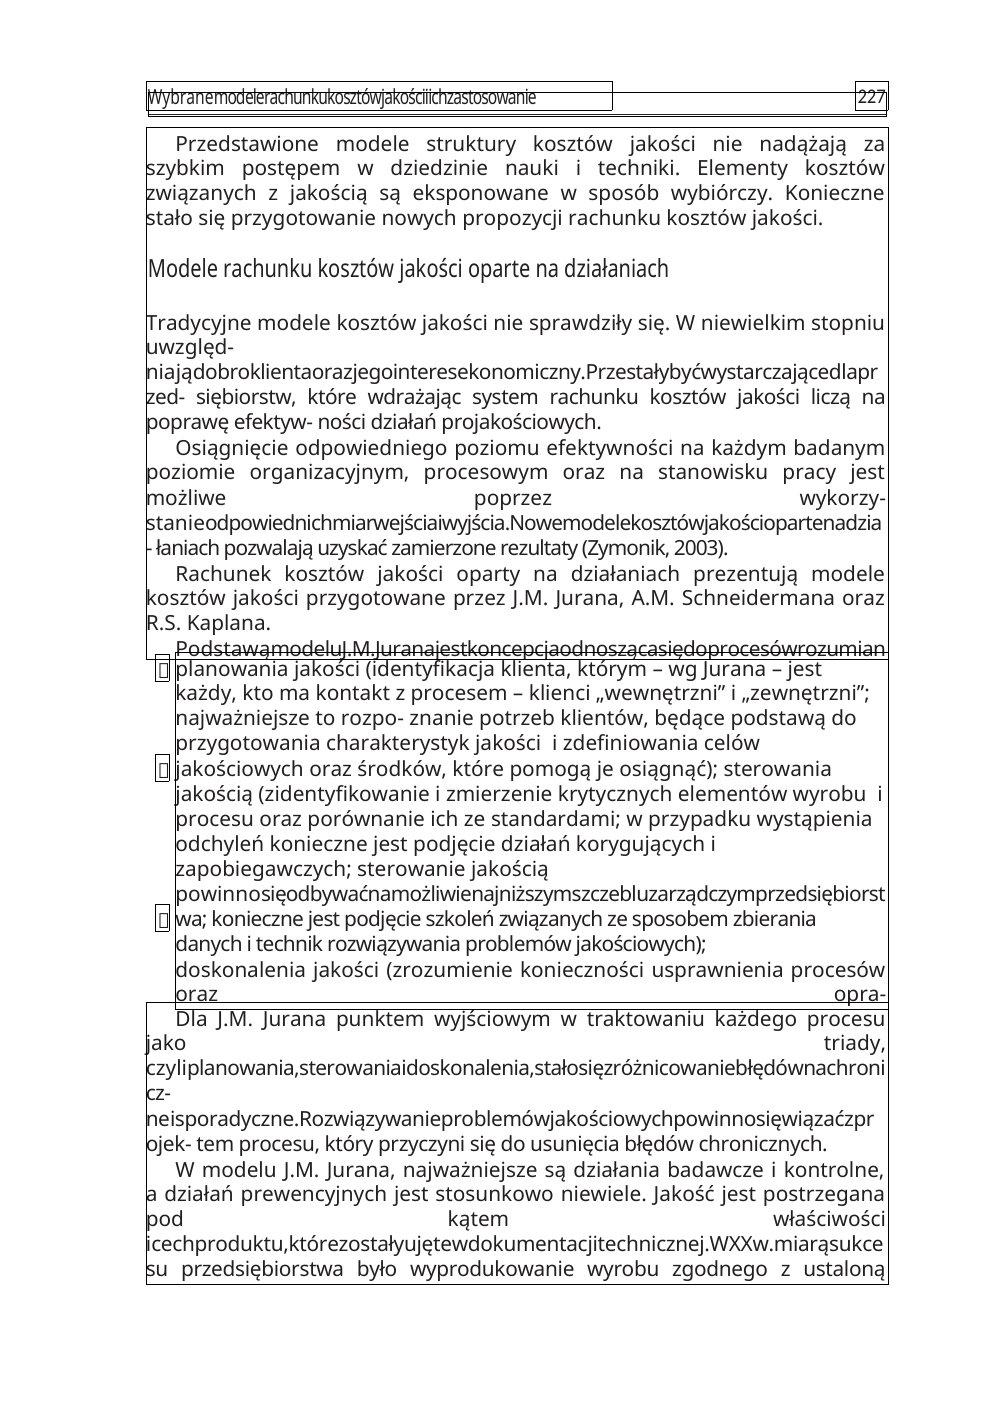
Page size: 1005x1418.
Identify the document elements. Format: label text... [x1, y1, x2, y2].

text Osiągnięcie odpowiedniego poziomu efektywności na każdym badanym poziomie organizacyjnym, procesowym oraz na stanowisku pracy jest możliwe poprzez wykorzy- stanieodpowiednichmiarwejściaiwyjścia.Nowemodelekosztówjakościopartenadzia- łaniach pozwalają uzyskać zamierzone rezultaty (Zymonik, 2003). [147, 436, 886, 561]
text planowania jakości (identyfikacja klienta, którym – wg Jurana – jest każdy, kto ma kontakt z procesem – klienci „wewnętrzni” i „zewnętrzni”; najważniejsze to rozpo- znanie potrzeb klientów, będące podstawą do przygotowania charakterystyk jakości i zdefiniowania celów jakościowych oraz środków, które pomogą je osiągnąć); sterowania jakością (zidentyfikowanie i zmierzenie krytycznych elementów wyrobu i procesu oraz porównanie ich ze standardami; w przypadku wystąpienia odchyleń konieczne jest podjęcie działań korygujących i zapobiegawczych; sterowanie jakością powinnosięodbywaćnamożliwienajniższymszczebluzarządczymprzedsiębiorstwa; konieczne jest podjęcie szkoleń związanych ze sposobem zbierania danych i technik rozwiązywania problemów jakościowych); [176, 657, 886, 958]
text  [157, 906, 169, 931]
text  [157, 656, 169, 681]
text Rachunek kosztów jakości oparty na działaniach prezentują modele kosztów jakości przygotowane przez J.M. Jurana, A.M. Schneidermana oraz R.S. Kaplana. [147, 561, 886, 636]
text PodstawąmodeluJ.M.Juranajestkoncepcjaodnoszącasiędoprocesówrozumianych w szerokim ujęciu – procesów podstawowych i pomocniczych. Projektowanie, wytwa- rzanie, dokumentowanie, obsługa klienta są uniwersalne i zawsze składają się z trzech elementów (Juran, 1989): [147, 636, 886, 659]
text Dla J.M. Jurana punktem wyjściowym w traktowaniu każdego procesu jako triady, czyliplanowania,sterowaniaidoskonalenia,stałosięzróżnicowaniebłędównachronicz- neisporadyczne.Rozwiązywanieproblemówjakościowychpowinnosięwiązaćzprojek- tem procesu, który przyczyni się do usunięcia błędów chronicznych. [147, 1007, 886, 1157]
text Wybranemodelerachunkukosztówjakościiichzastosowanie [149, 93, 612, 110]
text 227 [857, 83, 888, 108]
text Tradycyjne modele kosztów jakości nie sprawdziły się. W niewielkim stopniu uwzględ- niajądobroklientaorazjegointeresekonomiczny.Przestałybyćwystarczającedlaprzed- siębiorstw, które wdrażając system rachunku kosztów jakości liczą na poprawę efektyw- ności działań projakościowych. [147, 310, 886, 436]
text Przedstawione modele struktury kosztów jakości nie nadążają za szybkim postępem w dziedzinie nauki i techniki. Elementy kosztów związanych z jakością są eksponowane w sposób wybiórczy. Konieczne stało się przygotowanie nowych propozycji rachunku kosztów jakości. [147, 132, 886, 232]
text  [157, 756, 169, 781]
text doskonalenia jakości (zrozumienie konieczności usprawnienia procesów oraz opra- cowanieodpowiednichprojektówdziałań;zadoskonaleniejakościodpowiadazespół, który ma zdiagnozować problem, ustalić jego przyczyny oraz przygotować środki za- radcze, a także mechanizmy służące do sterowania nowym procesem). [176, 958, 886, 1002]
text W modelu J.M. Jurana, najważniejsze są działania badawcze i kontrolne, a działań prewencyjnych jest stosunkowo niewiele. Jakość jest postrzegana pod kątem właściwości icechproduktu,którezostałyujętewdokumentacjitechnicznej.WXXw.miarąsukcesu przedsiębiorstwa było wyprodukowanie wyrobu zgodnego z ustaloną dokumentacjąpro- duktu (Superville, Gupta, 2001). [147, 1157, 886, 1284]
text Modele rachunku kosztów jakości oparte na działaniach [148, 250, 888, 284]
text Wybranemodelerachunkukosztówjakościiichzastosowanie [148, 82, 612, 92]
